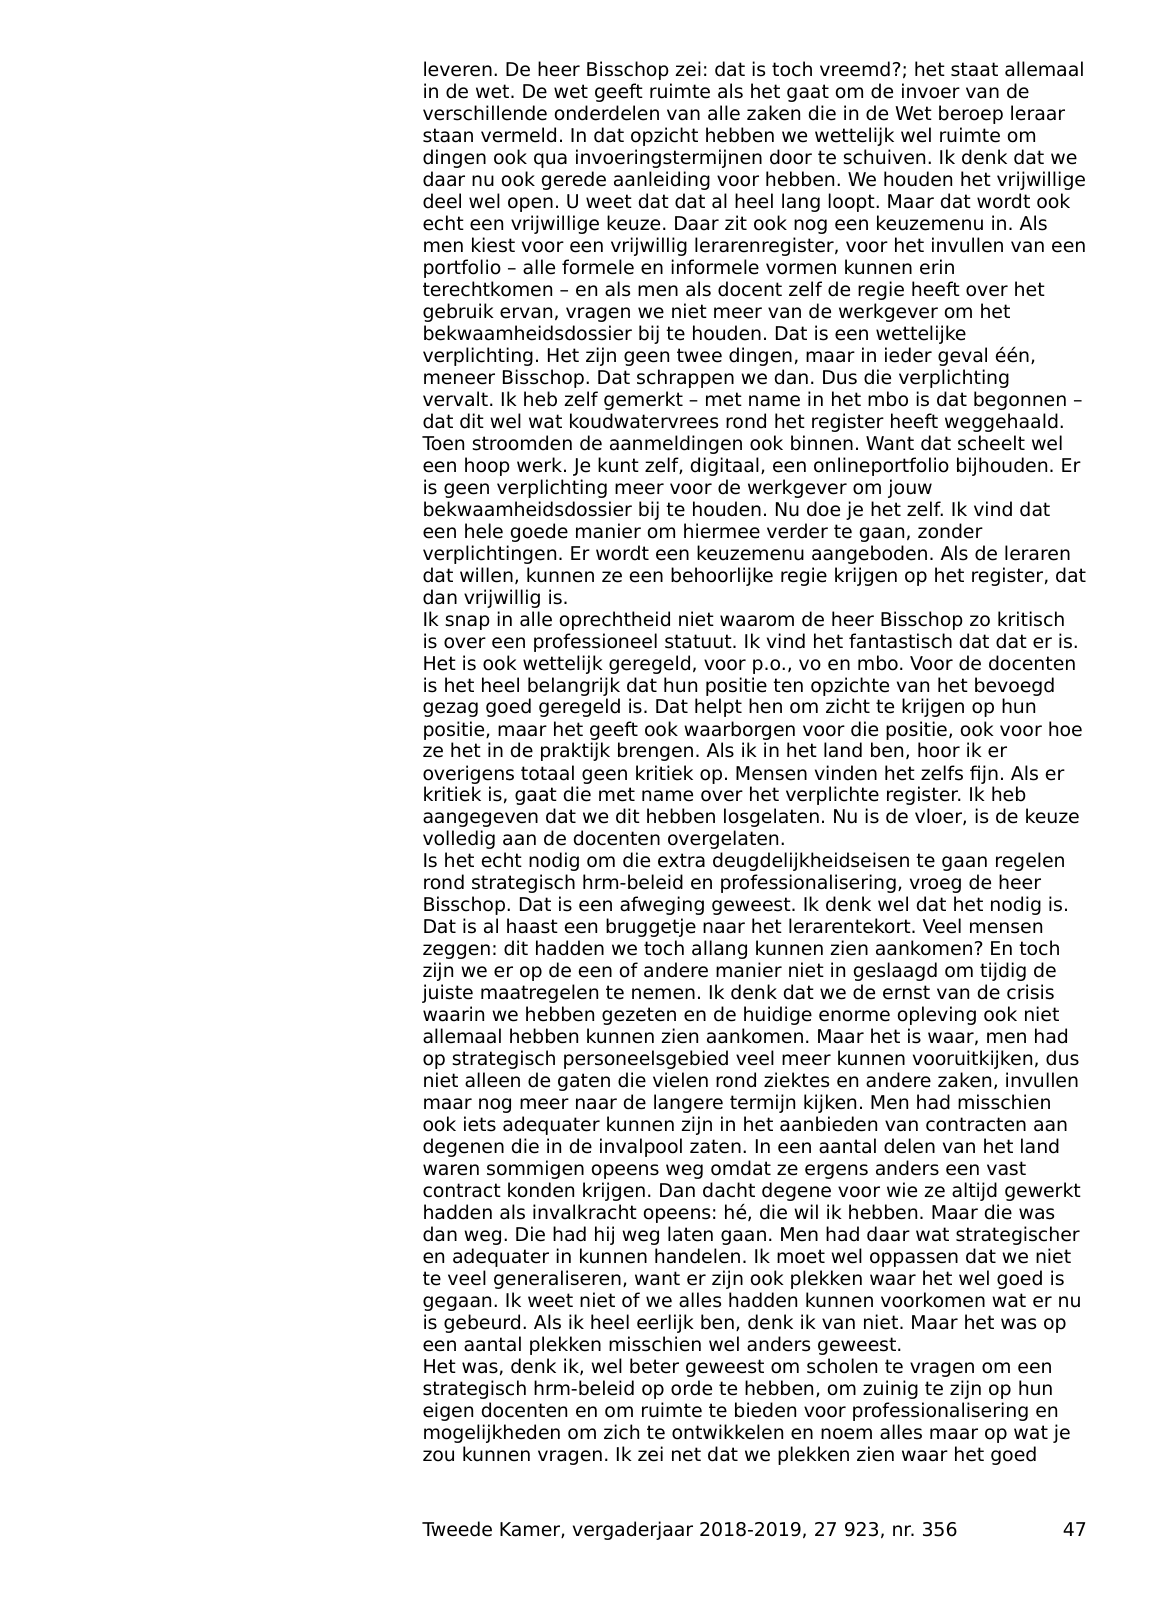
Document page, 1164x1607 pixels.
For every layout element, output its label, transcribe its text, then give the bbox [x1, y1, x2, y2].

text Is het echt nodig om die extra deugdelijkheidseisen te gaan regelen rond strategisch hrm-beleid en professionalisering, vroeg de heer Bisschop. Dat is een afweging geweest. Ik denk wel dat het nodig is. Dat is al haast een bruggetje naar het lerarentekort. Veel mensen zeggen: dit hadden we toch allang kunnen zien aankomen? En toch zijn we er op de een of andere manier niet in geslaagd om tijdig de juiste maatregelen te nemen. Ik denk dat we de ernst van de crisis waarin we hebben gezeten en de huidige enorme opleving ook niet allemaal hebben kunnen zien aankomen. Maar het is waar, men had op strategisch personeelsgebied veel meer kunnen vooruitkijken, dus niet alleen de gaten die vielen rond ziektes en andere zaken, invullen maar nog meer naar de langere termijn kijken. Men had misschien ook iets adequater kunnen zijn in het aanbieden van contracten aan degenen die in de invalpool zaten. In een aantal delen van het land waren sommigen opeens weg omdat ze ergens anders een vast contract konden krijgen. Dan dacht degene voor wie ze altijd gewerkt hadden als invalkracht opeens: hé, die wil ik hebben. Maar die was dan weg. Die had hij weg laten gaan. Men had daar wat strategischer en adequater in kunnen handelen. Ik moet wel oppassen dat we niet te veel generaliseren, want er zijn ook plekken waar het wel goed is gegaan. Ik weet niet of we alles hadden kunnen voorkomen wat er nu is gebeurd. Als ik heel eerlijk ben, denk ik van niet. Maar het was op een aantal plekken misschien wel anders geweest. [422, 850, 1087, 1356]
text Het was, denk ik, wel beter geweest om scholen te vragen om een strategisch hrm-beleid op orde te hebben, om zuinig te zijn op hun eigen docenten en om ruimte te bieden voor professionalisering en mogelijkheden om zich te ontwikkelen en noem alles maar op wat je zou kunnen vragen. Ik zei net dat we plekken zien waar het goed [422, 1356, 1087, 1466]
text Ik snap in alle oprechtheid niet waarom de heer Bisschop zo kritisch is over een professioneel statuut. Ik vind het fantastisch dat dat er is. Het is ook wettelijk geregeld, voor p.o., vo en mbo. Voor de docenten is het heel belangrijk dat hun positie ten opzichte van het bevoegd gezag goed geregeld is. Dat helpt hen om zicht te krijgen op hun positie, maar het geeft ook waarborgen voor die positie, ook voor hoe ze het in de praktijk brengen. Als ik in het land ben, hoor ik er overigens totaal geen kritiek op. Mensen vinden het zelfs fijn. Als er kritiek is, gaat die met name over het verplichte register. Ik heb aangegeven dat we dit hebben losgelaten. Nu is de vloer, is de keuze volledig aan de docenten overgelaten. [422, 608, 1087, 850]
text leveren. De heer Bisschop zei: dat is toch vreemd?; het staat allemaal in de wet. De wet geeft ruimte als het gaat om de invoer van de verschillende onderdelen van alle zaken die in de Wet beroep leraar staan vermeld. In dat opzicht hebben we wettelijk wel ruimte om dingen ook qua invoeringstermijnen door te schuiven. Ik denk dat we daar nu ook gerede aanleiding voor hebben. We houden het vrijwillige deel wel open. U weet dat dat al heel lang loopt. Maar dat wordt ook echt een vrijwillige keuze. Daar zit ook nog een keuzemenu in. Als men kiest voor een vrijwillig lerarenregister, voor het invullen van een portfolio – alle formele en informele vormen kunnen erin terechtkomen – en als men als docent zelf de regie heeft over het gebruik ervan, vragen we niet meer van de werkgever om het bekwaamheidsdossier bij te houden. Dat is een wettelijke verplichting. Het zijn geen twee dingen, maar in ieder geval één, meneer Bisschop. Dat schrappen we dan. Dus die verplichting vervalt. Ik heb zelf gemerkt – met name in het mbo is dat begonnen – dat dit wel wat koudwatervrees rond het register heeft weggehaald. Toen stroomden de aanmeldingen ook binnen. Want dat scheelt wel een hoop werk. Je kunt zelf, digitaal, een onlineportfolio bijhouden. Er is geen verplichting meer voor de werkgever om jouw bekwaamheidsdossier bij te houden. Nu doe je het zelf. Ik vind dat een hele goede manier om hiermee verder te gaan, zonder verplichtingen. Er wordt een keuzemenu aangeboden. Als de leraren dat willen, kunnen ze een behoorlijke regie krijgen op het register, dat dan vrijwillig is. [422, 59, 1087, 608]
